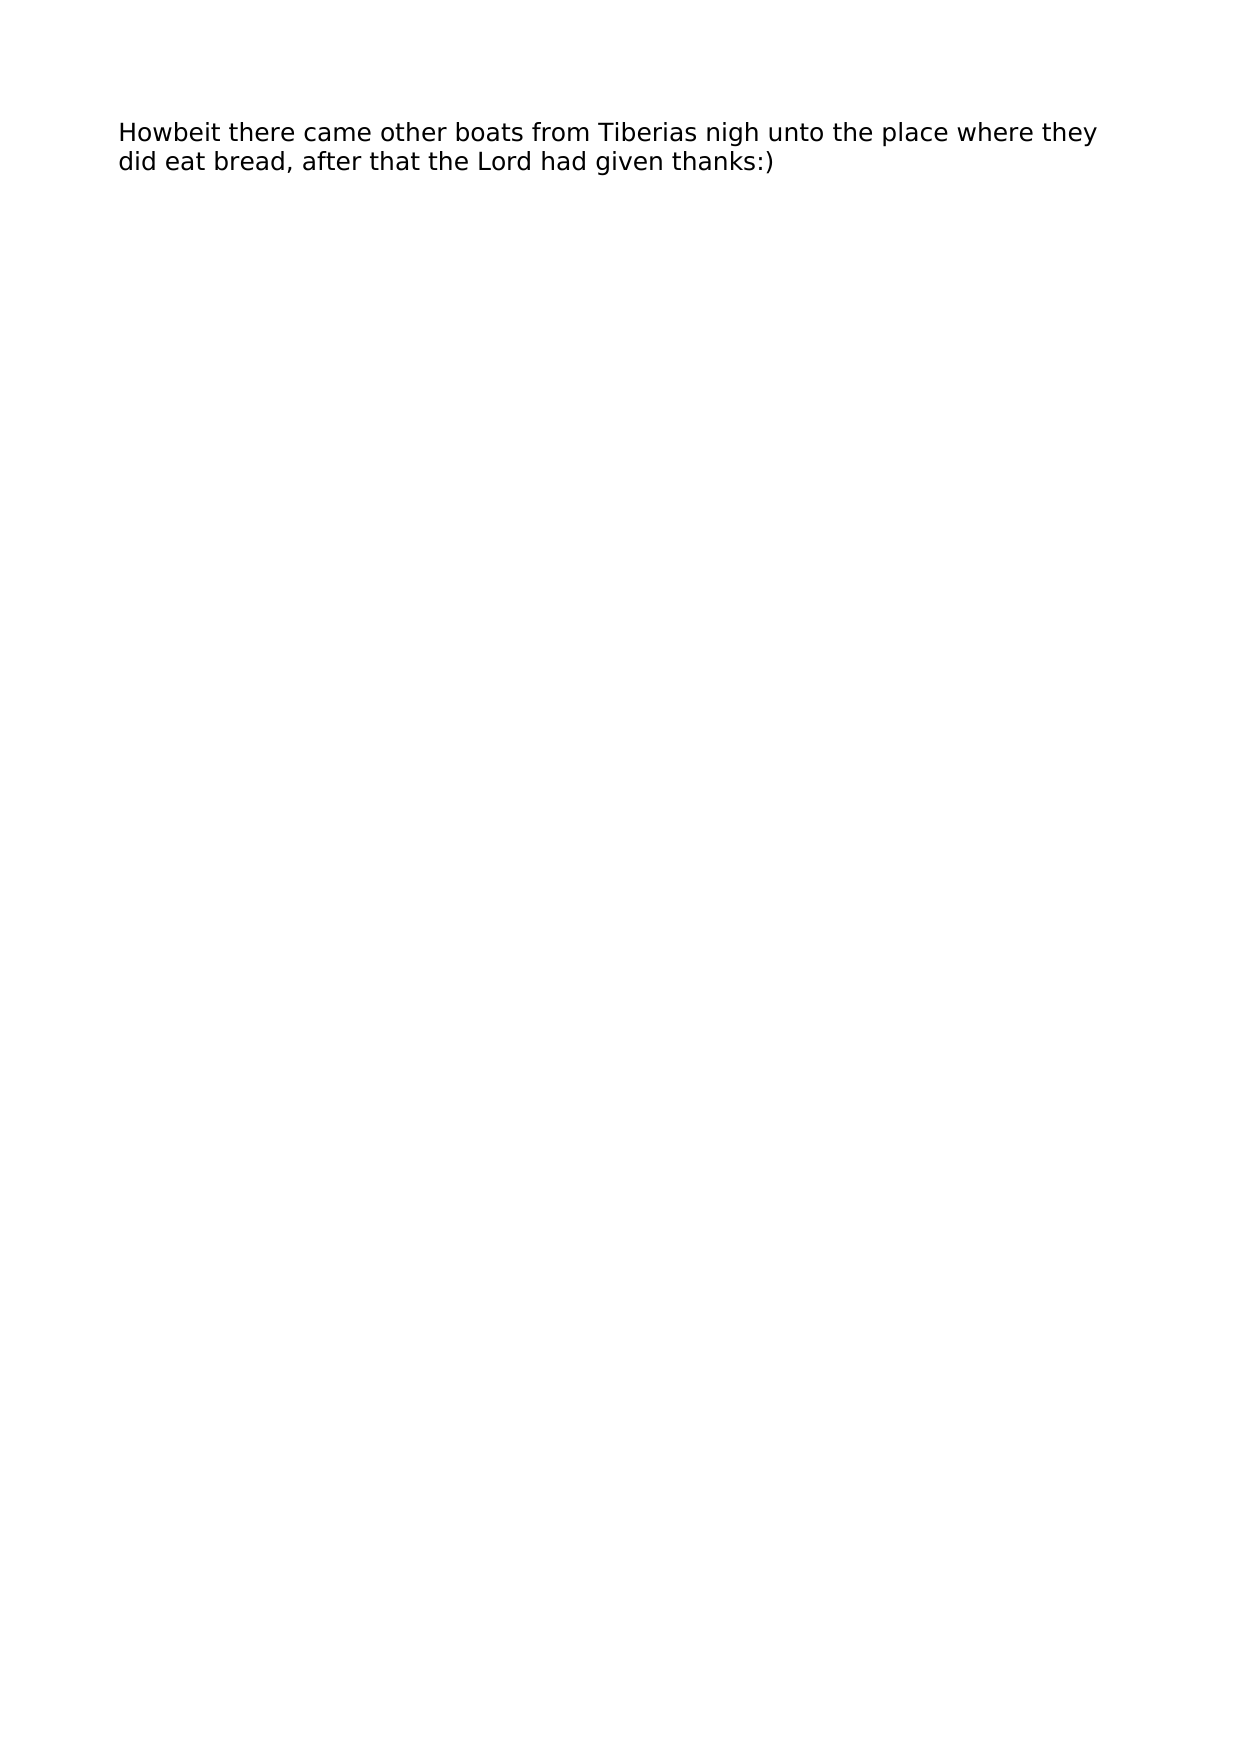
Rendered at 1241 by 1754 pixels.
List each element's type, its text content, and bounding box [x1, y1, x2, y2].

text Howbeit there came other boats from Tiberias nigh unto the place where they did eat bread, after that the Lord had given thanks:) [118, 118, 1122, 176]
